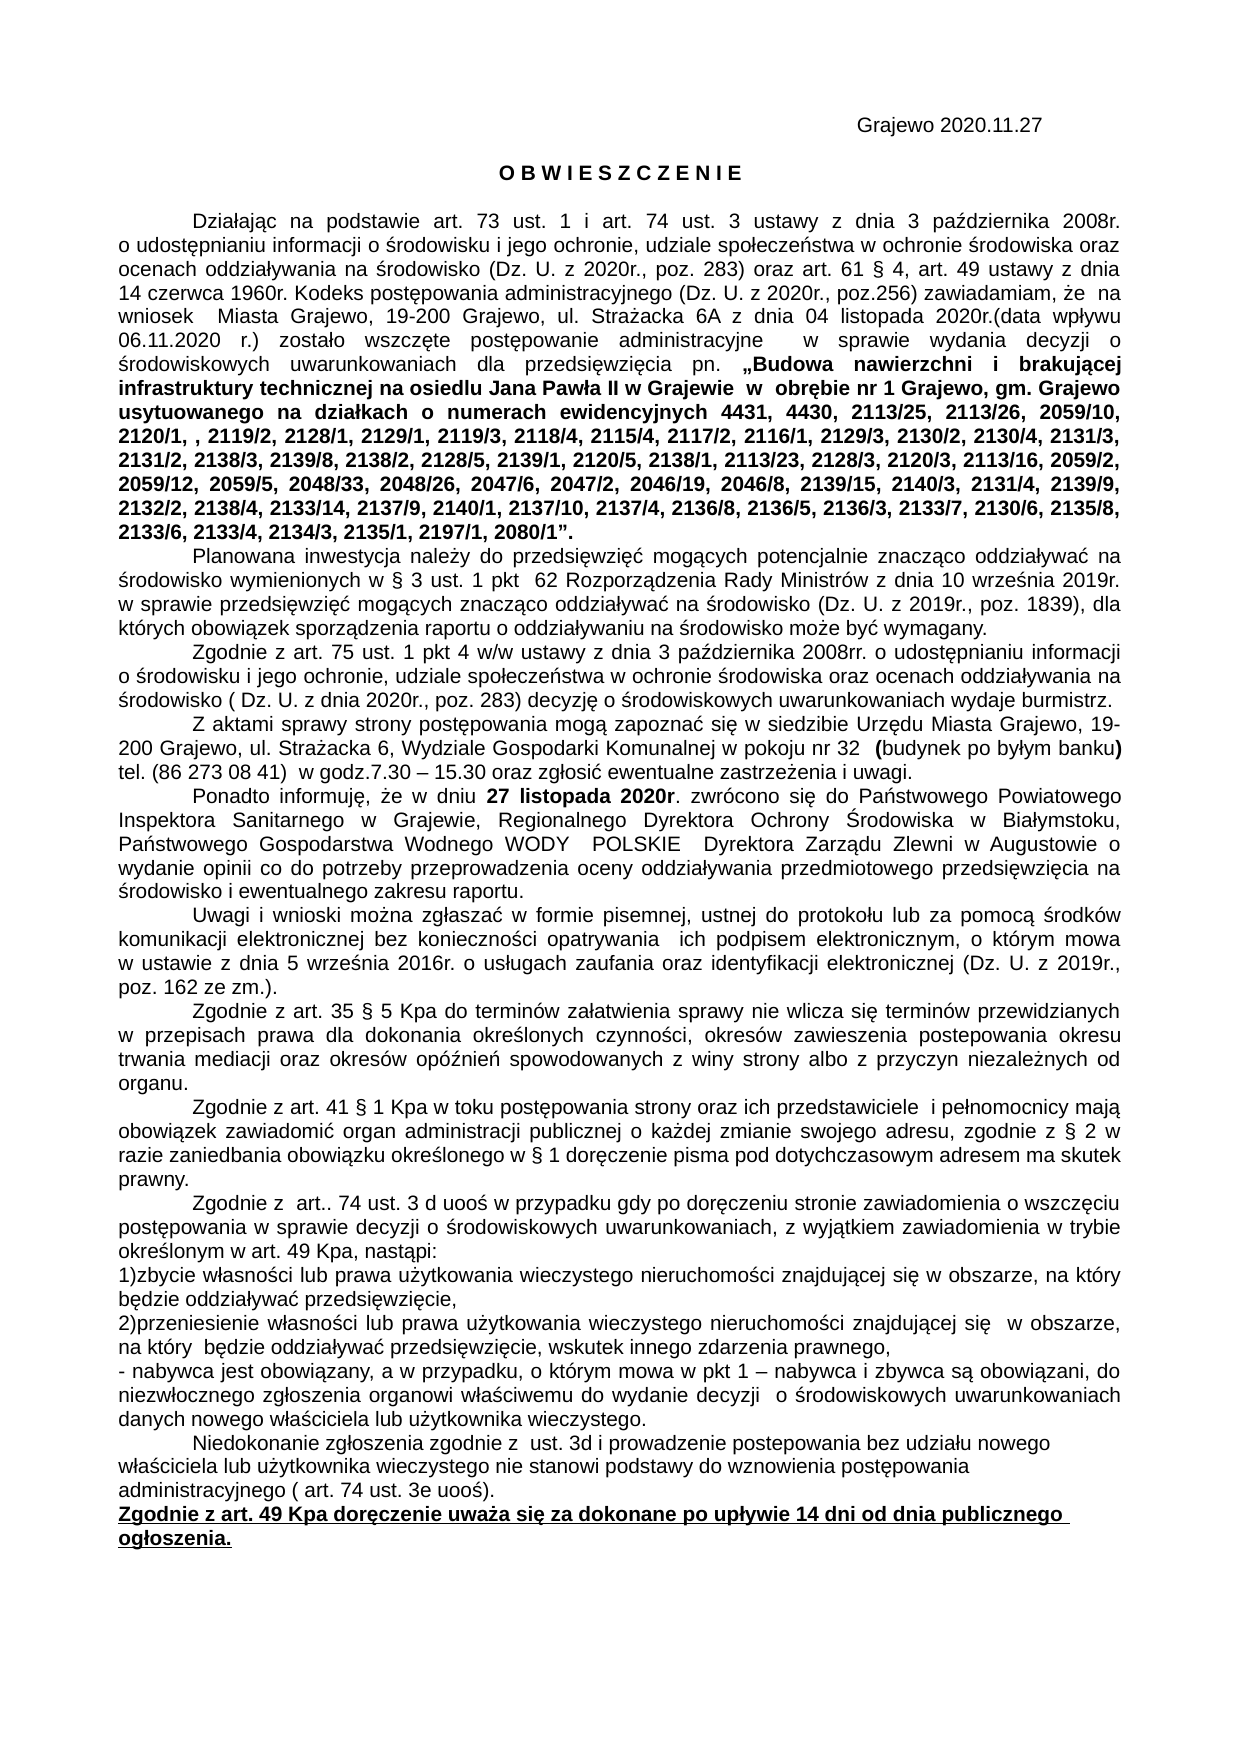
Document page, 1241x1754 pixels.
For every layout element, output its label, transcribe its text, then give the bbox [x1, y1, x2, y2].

text 1)zbycie własności lub prawa użytkowania wieczystego nieruchomości znajdującej się w obszarze, na który będzie oddziaływać przedsięwzięcie, [118, 1263, 1122, 1311]
text 2)przeniesienie własności lub prawa użytkowania wieczystego nieruchomości znajdującej się w obszarze, na który będzie oddziaływać przedsięwzięcie, wskutek innego zdarzenia prawnego, [118, 1311, 1122, 1358]
text Zgodnie z art. 75 ust. 1 pkt 4 w/w ustawy z dnia 3 października 2008rr. o udostępnianiu informacji o środowisku i jego ochronie, udziale społeczeństwa w ochronie środowiska oraz ocenach oddziaływania na środowisko ( Dz. U. z dnia 2020r., poz. 283) decyzję o środowiskowych uwarunkowaniach wydaje burmistrz. [118, 640, 1122, 712]
text Z aktami sprawy strony postępowania mogą zapoznać się w siedzibie Urzędu Miasta Grajewo, 19-200 Grajewo, ul. Strażacka 6, Wydziale Gospodarki Komunalnej w pokoju nr 32 (budynek po byłym banku) tel. (86 273 08 41) w godz.7.30 – 15.30 oraz zgłosić ewentualne zastrzeżenia i uwagi. [118, 712, 1122, 783]
text Uwagi i wnioski można zgłaszać w formie pisemnej, ustnej do protokołu lub za pomocą środków komunikacji elektronicznej bez konieczności opatrywania ich podpisem elektronicznym, o którym mowa w ustawie z dnia 5 września 2016r. o usługach zaufania oraz identyfikacji elektronicznej (Dz. U. z 2019r., poz. 162 ze zm.). [118, 903, 1122, 999]
text Grajewo 2020.11.27 [783, 113, 1122, 137]
text Zgodnie z art. 35 § 5 Kpa do terminów załatwienia sprawy nie wlicza się terminów przewidzianych w przepisach prawa dla dokonania określonych czynności, okresów zawieszenia postepowania okresu trwania mediacji oraz okresów opóźnień spowodowanych z winy strony albo z przyczyn niezależnych od organu. [118, 999, 1122, 1095]
text Planowana inwestycja należy do przedsięwzięć mogących potencjalnie znacząco oddziaływać na środowisko wymienionych w § 3 ust. 1 pkt 62 Rozporządzenia Rady Ministrów z dnia 10 września 2019r. w sprawie przedsięwzięć mogących znacząco oddziaływać na środowisko (Dz. U. z 2019r., poz. 1839), dla których obowiązek sporządzenia raportu o oddziaływaniu na środowisko może być wymagany. [118, 544, 1122, 640]
text - nabywca jest obowiązany, a w przypadku, o którym mowa w pkt 1 – nabywca i zbywca są obowiązani, do niezwłocznego zgłoszenia organowi właściwemu do wydanie decyzji o środowiskowych uwarunkowaniach danych nowego właściciela lub użytkownika wieczystego. [118, 1358, 1122, 1430]
text Działając na podstawie art. 73 ust. 1 i art. 74 ust. 3 ustawy z dnia 3 października 2008r. o udostępnianiu informacji o środowisku i jego ochronie, udziale społeczeństwa w ochronie środowiska oraz ocenach oddziaływania na środowisko (Dz. U. z 2020r., poz. 283) oraz art. 61 § 4, art. 49 ustawy z dnia 14 czerwca 1960r. Kodeks postępowania administracyjnego (Dz. U. z 2020r., poz.256) zawiadamiam, że na wniosek Miasta Grajewo, 19-200 Grajewo, ul. Strażacka 6A z dnia 04 listopada 2020r.(data wpływu 06.11.2020 r.) zostało wszczęte postępowanie administracyjne w sprawie wydania decyzji o środowiskowych uwarunkowaniach dla przedsięwzięcia pn. „Budowa nawierzchni i brakującej infrastruktury technicznej na osiedlu Jana Pawła II w Grajewie w obrębie nr 1 Grajewo, gm. Grajewo usytuowanego na działkach o numerach ewidencyjnych 4431, 4430, 2113/25, 2113/26, 2059/10, 2120/1, , 2119/2, 2128/1, 2129/1, 2119/3, 2118/4, 2115/4, 2117/2, 2116/1, 2129/3, 2130/2, 2130/4, 2131/3, 2131/2, 2138/3, 2139/8, 2138/2, 2128/5, 2139/1, 2120/5, 2138/1, 2113/23, 2128/3, 2120/3, 2113/16, 2059/2, 2059/12, 2059/5, 2048/33, 2048/26, 2047/6, 2047/2, 2046/19, 2046/8, 2139/15, 2140/3, 2131/4, 2139/9, 2132/2, 2138/4, 2133/14, 2137/9, 2140/1, 2137/10, 2137/4, 2136/8, 2136/5, 2136/3, 2133/7, 2130/6, 2135/8, 2133/6, 2133/4, 2134/3, 2135/1, 2197/1, 2080/1”. [118, 208, 1122, 544]
text O B W I E S Z C Z E N I E [118, 161, 1122, 184]
text Ponadto informuję, że w dniu 27 listopada 2020r. zwrócono się do Państwowego Powiatowego Inspektora Sanitarnego w Grajewie, Regionalnego Dyrektora Ochrony Środowiska w Białymstoku, Państwowego Gospodarstwa Wodnego WODY POLSKIE Dyrektora Zarządu Zlewni w Augustowie o wydanie opinii co do potrzeby przeprowadzenia oceny oddziaływania przedmiotowego przedsięwzięcia na środowisko i ewentualnego zakresu raportu. [118, 783, 1122, 903]
text Zgodnie z art. 41 § 1 Kpa w toku postępowania strony oraz ich przedstawiciele i pełnomocnicy mają obowiązek zawiadomić organ administracji publicznej o każdej zmianie swojego adresu, zgodnie z § 2 w razie zaniedbania obowiązku określonego w § 1 doręczenie pisma pod dotychczasowym adresem ma skutek prawny. [118, 1095, 1122, 1191]
text Zgodnie z art.. 74 ust. 3 d uooś w przypadku gdy po doręczeniu stronie zawiadomienia o wszczęciu postępowania w sprawie decyzji o środowiskowych uwarunkowaniach, z wyjątkiem zawiadomienia w trybie określonym w art. 49 Kpa, nastąpi: [118, 1191, 1122, 1263]
text Niedokonanie zgłoszenia zgodnie z ust. 3d i prowadzenie postepowania bez udziału nowego właściciela lub użytkownika wieczystego nie stanowi podstawy do wznowienia postępowania administracyjnego ( art. 74 ust. 3e uooś). Zgodnie z art. 49 Kpa doręczenie uważa się za dokonane po upływie 14 dni od dnia publicznego ogłoszenia. [118, 1430, 1122, 1550]
